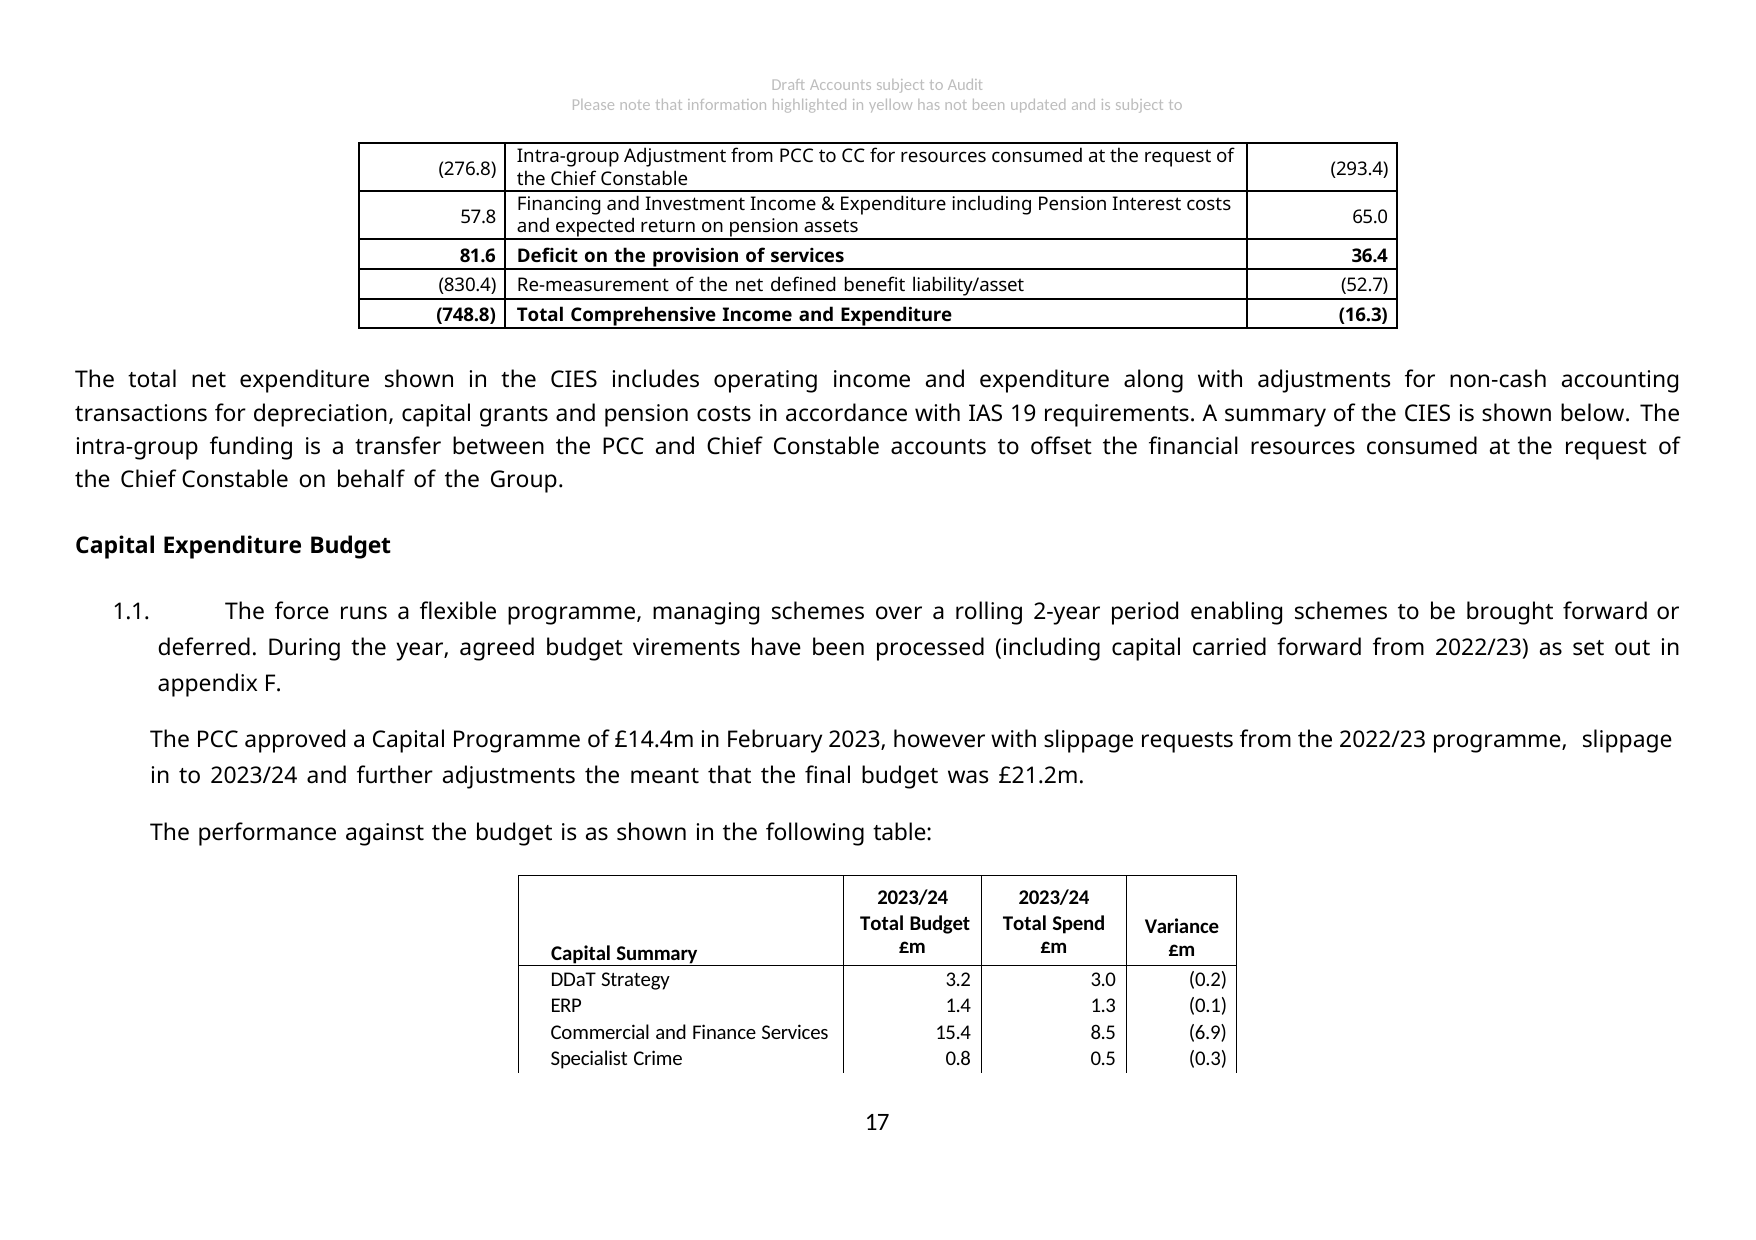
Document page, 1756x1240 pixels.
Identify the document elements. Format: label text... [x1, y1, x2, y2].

table_cell (748.8) [360, 300, 504, 327]
table_header Capital Summary [519, 876, 843, 965]
table_cell Specialist Crime [519, 1046, 843, 1073]
table_cell Intra-group Adjustment from PCC to CC for resources consumed at the request of the Chief Constable [506, 144, 1246, 190]
table_cell (0.1) [1127, 993, 1236, 1020]
table_cell 81.6 [360, 240, 504, 267]
table_cell (0.3) [1127, 1046, 1236, 1073]
text 1.1. The force runs a flexible programme, managing schemes over a rolling 2-year period enabling schemes to be brought forward or deferred. During the year, agreed budget virements have been processed (including capital carried forward from 2022/23) as set out in appendix F. [112, 595, 1681, 698]
table_cell Financing and Investment Income & Expenditure including Pension Interest costs and expected return on pension assets [506, 192, 1246, 237]
table_cell (293.4) [1248, 144, 1396, 190]
table_cell 57.8 [360, 192, 504, 237]
text The PCC approved a Capital Programme of £14.4m in February 2023, however with slippage requests from the 2022/23 programme, slippage in to 2023/24 and further adjustments the meant that the final budget was £21.2m. [150, 723, 1693, 791]
table_cell Total Comprehensive Income and Expenditure [506, 300, 1246, 327]
table_cell ERP [519, 993, 843, 1020]
table_header Variance £m [1127, 876, 1236, 965]
table_cell 15.4 [844, 1020, 981, 1046]
table_cell 1.4 [844, 993, 981, 1020]
table_cell 0.8 [844, 1046, 981, 1073]
table_header (52.7) [1248, 270, 1396, 297]
table_header 2023/24 Total Budget £m [844, 876, 981, 965]
table_cell 3.0 [982, 966, 1126, 993]
table_cell (276.8) [360, 144, 504, 190]
subtitle Capital Expenditure Budget [75, 529, 1693, 560]
table_header 2023/24 Total Spend £m [982, 876, 1126, 965]
table_cell 36.4 [1248, 240, 1396, 267]
table_cell 8.5 [982, 1020, 1126, 1046]
table_cell (16.3) [1248, 300, 1396, 327]
table_cell DDaT Strategy [519, 966, 843, 993]
table_cell Deficit on the provision of services [506, 240, 1246, 267]
table_cell (6.9) [1127, 1020, 1236, 1046]
table_cell 3.2 [844, 966, 981, 993]
table_cell 65.0 [1248, 192, 1396, 237]
table_cell 0.5 [982, 1046, 1126, 1073]
text The performance against the budget is as shown in the following table: [150, 816, 1693, 847]
table_header (830.4) [360, 270, 504, 297]
table_cell Commercial and Finance Services [519, 1020, 843, 1046]
table_cell 1.3 [982, 993, 1126, 1020]
table_header Re-measurement of the net defined benefit liability/asset [506, 270, 1246, 297]
text The total net expenditure shown in the CIES includes operating income and expenditure along with adjustments for non-cash accounting transactions for depreciation, capital grants and pension costs in accordance with IAS 19 requirements. A summary of the CIES is shown below. The intra-group funding is a transfer between the PCC and Chief Constable accounts to offset the financial resources consumed at the request of the Chief Constable on behalf of the Group. [75, 363, 1681, 494]
table_cell (0.2) [1127, 966, 1236, 993]
